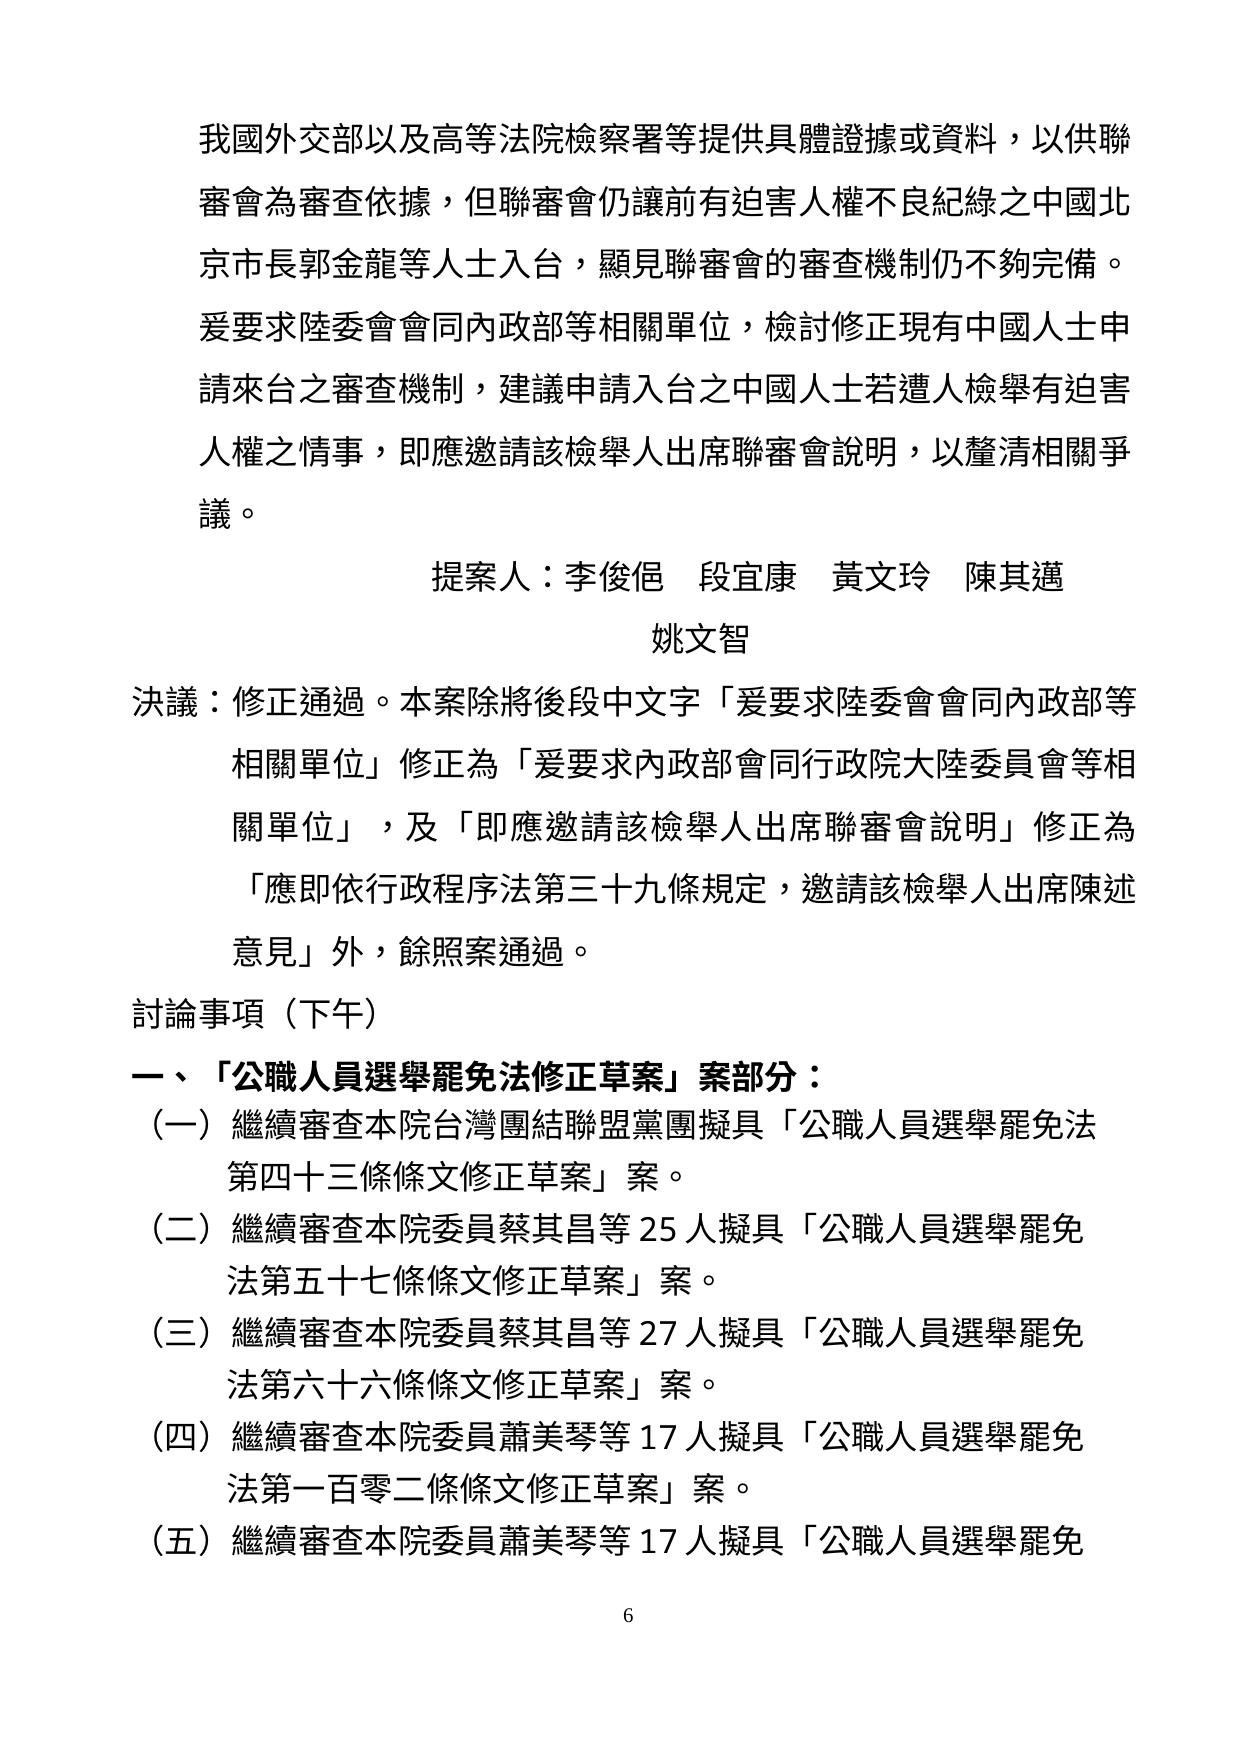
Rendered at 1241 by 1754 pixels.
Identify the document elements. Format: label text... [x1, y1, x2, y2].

text 一、「公職人員選舉罷免法修正草案」案部分： [131, 1033, 1125, 1096]
text （四）繼續審查本院委員蕭美琴等17人擬具「公職人員選舉罷免法第一百零二條條文修正草案」案。 [131, 1408, 1116, 1512]
text 討論事項（下午） [131, 971, 1125, 1033]
text （五）繼續審查本院委員蕭美琴等17人擬具「公職人員選舉罷免 [131, 1512, 1116, 1564]
text 提案人：李俊俋 段宜康 黃文玲 陳其邁 [131, 533, 1125, 596]
text 我國外交部以及高等法院檢察署等提供具體證據或資料，以供聯審會為審查依據，但聯審會仍讓前有迫害人權不良紀綠之中國北京市長郭金龍等人士入台，顯見聯審會的審查機制仍不夠完備。爰要求陸委會會同內政部等相關單位，檢討修正現有中國人士申請來台之審查機制，建議申請入台之中國人士若遭人檢舉有迫害人權之情事，即應邀請該檢舉人出席聯審會說明，以釐清相關爭議。 [131, 96, 1136, 533]
text 決議：修正通過。本案除將後段中文字「爰要求陸委會會同內政部等相關單位」修正為「爰要求內政部會同行政院大陸委員會等相關單位」，及「即應邀請該檢舉人出席聯審會說明」修正為「應即依行政程序法第三十九條規定，邀請該檢舉人出席陳述意見」外，餘照案通過。 [131, 658, 1139, 971]
text （三）繼續審查本院委員蔡其昌等27人擬具「公職人員選舉罷免法第六十六條條文修正草案」案。 [131, 1304, 1116, 1408]
text （一）繼續審查本院台灣團結聯盟黨團擬具「公職人員選舉罷免法第四十三條條文修正草案」案。 [131, 1096, 1116, 1200]
text （二）繼續審查本院委員蔡其昌等25人擬具「公職人員選舉罷免法第五十七條條文修正草案」案。 [131, 1200, 1116, 1304]
text 姚文智 [131, 596, 1087, 658]
